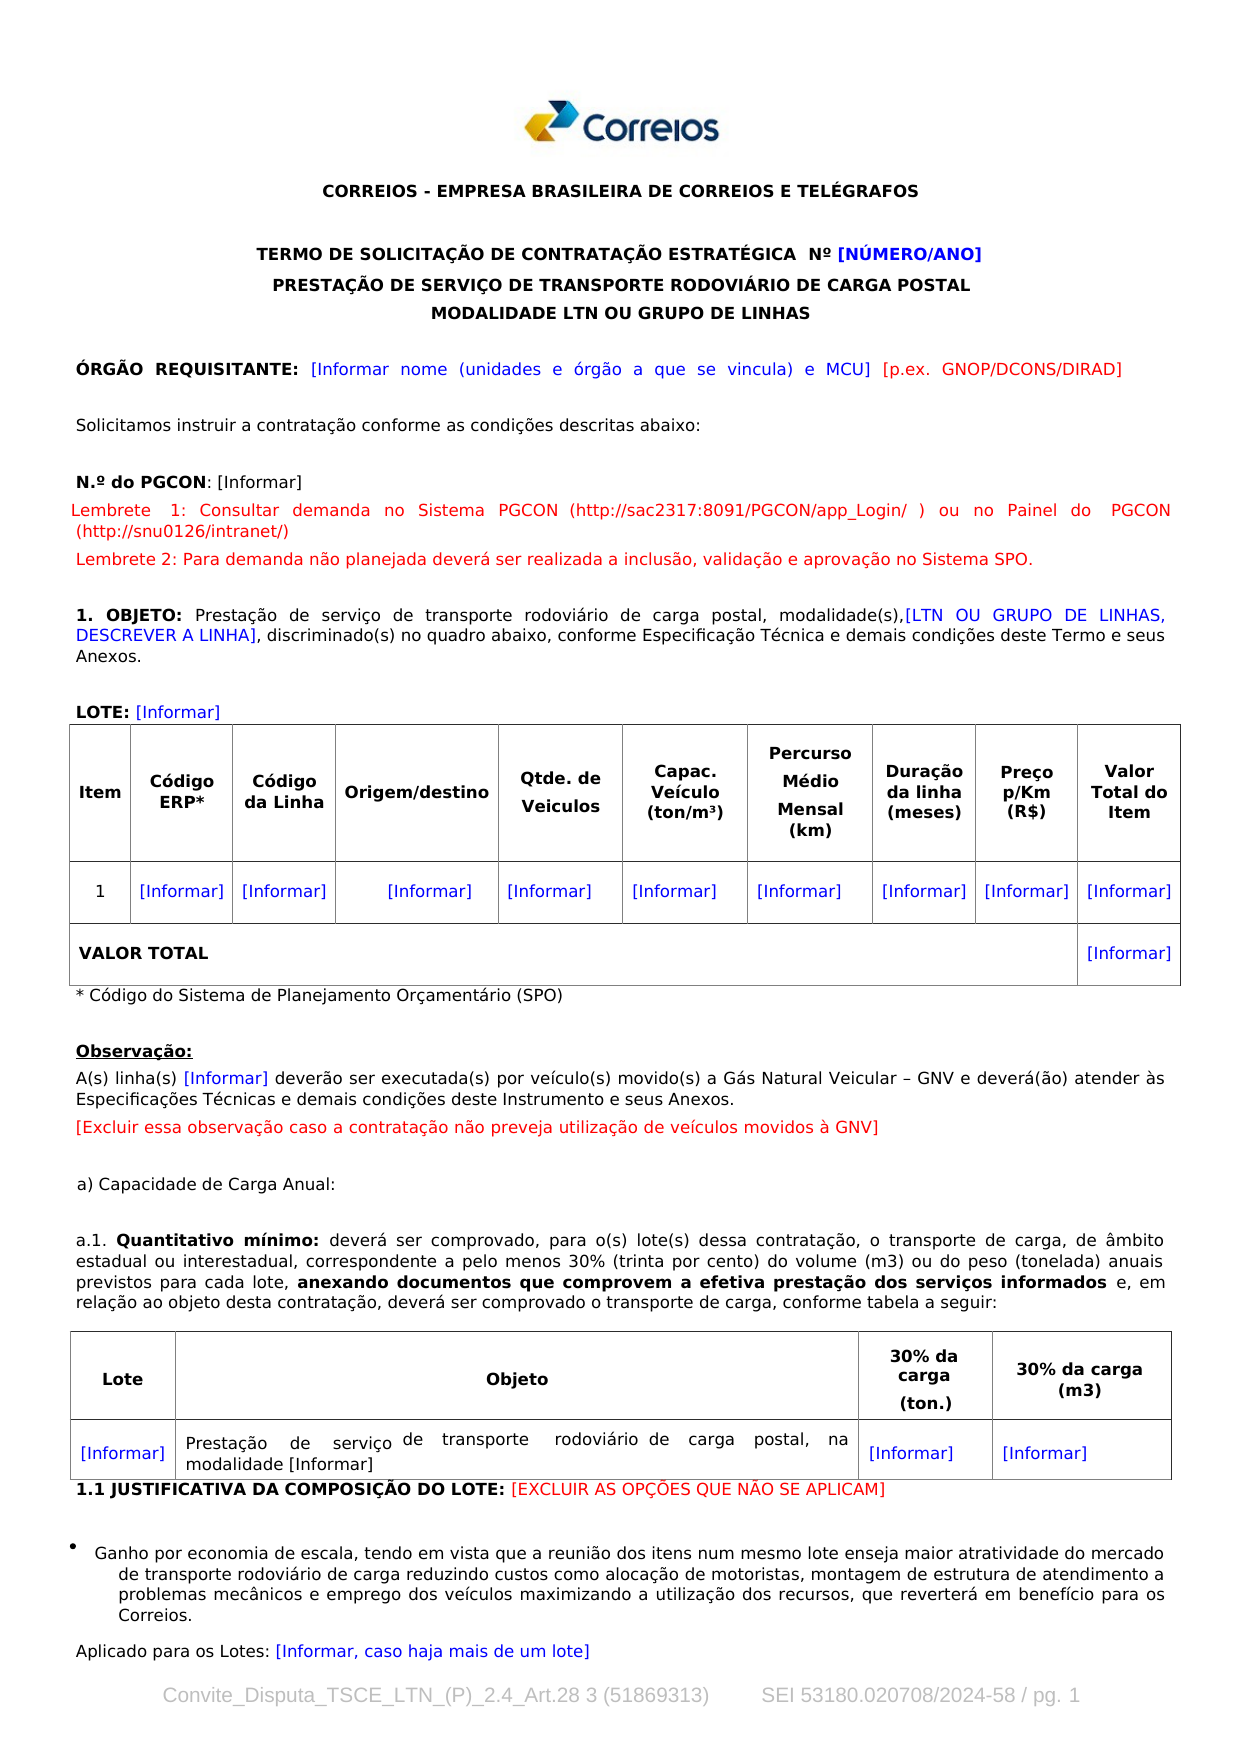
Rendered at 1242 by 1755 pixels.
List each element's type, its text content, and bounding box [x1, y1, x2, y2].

text A(s) linha(s) [Informar] deverão ser executada(s) por veículo(s) movido(s) a Gás Natural Veicular – GNV e deverá(ão) atender às Especificações Técnicas e demais condições deste Instrumento e seus Anexos. [76, 1069, 1166, 1109]
table_cell de [402, 1420, 442, 1478]
table_cell [Informar] [336, 862, 498, 922]
text MODALIDADE LTN OU GRUPO DE LINHAS [72, 304, 1170, 323]
table_cell na [828, 1420, 858, 1478]
table_cell [Informar] [873, 862, 975, 922]
table_header [754, 1332, 828, 1419]
text PRESTAÇÃO DE SERVIÇO DE TRANSPORTE RODOVIÁRIO DE CARGA POSTAL [72, 276, 1171, 295]
table_cell transporte rodoviário [442, 1420, 648, 1478]
table_cell [Informar] [623, 862, 747, 922]
table_header [402, 1332, 442, 1419]
table_header Valor Total do Item [1078, 725, 1180, 861]
table_header Objeto [442, 1332, 648, 1419]
text N.º do PGCON: [Informar] [76, 473, 1171, 492]
text (http://snu0126/intranet/) [76, 522, 1166, 541]
text Observação: [76, 1042, 1171, 1061]
table_cell [975, 924, 1077, 985]
table_header Duração da linha (meses) [873, 725, 975, 861]
text Lembrete 2: Para demanda não planejada deverá ser realizada a inclusão, validação e aprovação no Sistema SPO. [76, 550, 1166, 569]
table_cell Prestação de serviço modalidade [Informar] [176, 1420, 402, 1478]
text Aplicado para os Lotes: [Informar, caso haja mais de um lote] [76, 1642, 1171, 1662]
table_header Código da Linha [233, 725, 335, 861]
table_cell postal, [754, 1420, 828, 1478]
text LOTE: [Informar] [76, 703, 1171, 722]
table_cell [623, 924, 748, 985]
table_header [828, 1332, 858, 1419]
text Lembrete 1: Consultar demanda no Sistema PGCON (http://sac2317:8091/PGCON/app_Login/ ) ou no Painel do PGCON [71, 501, 1171, 520]
table_cell [Informar] [1078, 924, 1180, 985]
text 1.1 JUSTIFICATIVA DA COMPOSIÇÃO DO LOTE: [EXCLUIR AS OPÇÕES QUE NÃO SE APLICAM] [76, 1480, 1171, 1499]
table_header Origem/destino [336, 725, 498, 861]
table_cell [748, 924, 873, 985]
table_header Capac. Veículo (ton/m³) [623, 725, 747, 861]
table_header Item [70, 725, 130, 861]
text * Código do Sistema de Planejamento Orçamentário (SPO) [76, 986, 1166, 1005]
table_header 30% da carga (ton.) [859, 1332, 992, 1419]
table_header Código ERP* [131, 725, 232, 861]
table_cell [Informar] [71, 1420, 175, 1478]
table_header Qtde. de Veiculos [499, 725, 622, 861]
table_header Lote [71, 1332, 175, 1419]
text TERMO DE SOLICITAÇÃO DE CONTRATAÇÃO ESTRATÉGICA Nº [NÚMERO/ANO] [71, 238, 1171, 266]
table_header Preço p/Km (R$) [976, 725, 1077, 861]
table_header [649, 1332, 688, 1419]
text Ganho por economia de escala, tendo em vista que a reunião dos itens num mesmo lote enseja maior atratividade do mercado de transporte rodoviário de carga reduzindo custos como alocação de motoristas, montagem de estrutura de atendimento a problemas mecânicos e emprego dos veículos maximizando a utilização dos recursos, que reverterá em benefício para os Correios. [94, 1544, 1166, 1625]
table_cell 1 [70, 862, 130, 922]
table_cell [Informar] [233, 862, 335, 922]
table_cell [Informar] [131, 862, 232, 922]
table_cell [Informar] [859, 1420, 992, 1478]
table_cell [873, 924, 975, 985]
table_header [176, 1332, 402, 1419]
text CORREIOS - EMPRESA BRASILEIRA DE CORREIOS E TELÉGRAFOS [72, 182, 1169, 201]
text a.1. Quantitativo mínimo: deverá ser comprovado, para o(s) lote(s) dessa contratação, o transporte de carga, de âmbito estadual ou interestadual, correspondente a pelo menos 30% (trinta por cento) do volume (m3) ou do peso (tonelada) anuais previstos para cada lote, anexando documentos que comprovem a efetiva prestação dos serviços informados e, em relação ao objeto desta contratação, deverá ser comprovado o transporte de carga, conforme tabela a seguir: [76, 1231, 1166, 1313]
table_cell [Informar] [748, 862, 872, 922]
text ÓRGÃO REQUISITANTE: [Informar nome (unidades e órgão a que se vincula) e MCU] [p.ex. GNOP/DCONS/DIRAD] Solicitamos instruir a contratação conforme as condições descritas abaixo: [76, 360, 1122, 436]
table_cell VALOR TOTAL [70, 924, 623, 985]
table_header 30% da carga (m3) [993, 1332, 1171, 1419]
text 1. OBJETO: Prestação de serviço de transporte rodoviário de carga postal, modalidade(s),[LTN OU GRUPO DE LINHAS, DESCREVER A LINHA], discriminado(s) no quadro abaixo, conforme Especificação Técnica e demais condições deste Termo e seus Anexos. [76, 606, 1166, 666]
table_cell de [649, 1420, 688, 1478]
table_header Percurso Médio Mensal (km) [748, 725, 872, 861]
table_cell [Informar] [1078, 862, 1180, 922]
table_cell carga [688, 1420, 753, 1478]
table_cell [Informar] [993, 1420, 1171, 1478]
table_cell [Informar] [499, 862, 622, 922]
table_header [688, 1332, 753, 1419]
table_cell [Informar] [976, 862, 1077, 922]
text [Excluir essa observação caso a contratação não preveja utilização de veículos movidos à GNV] a) Capacidade de Carga Anual: [76, 1118, 880, 1194]
